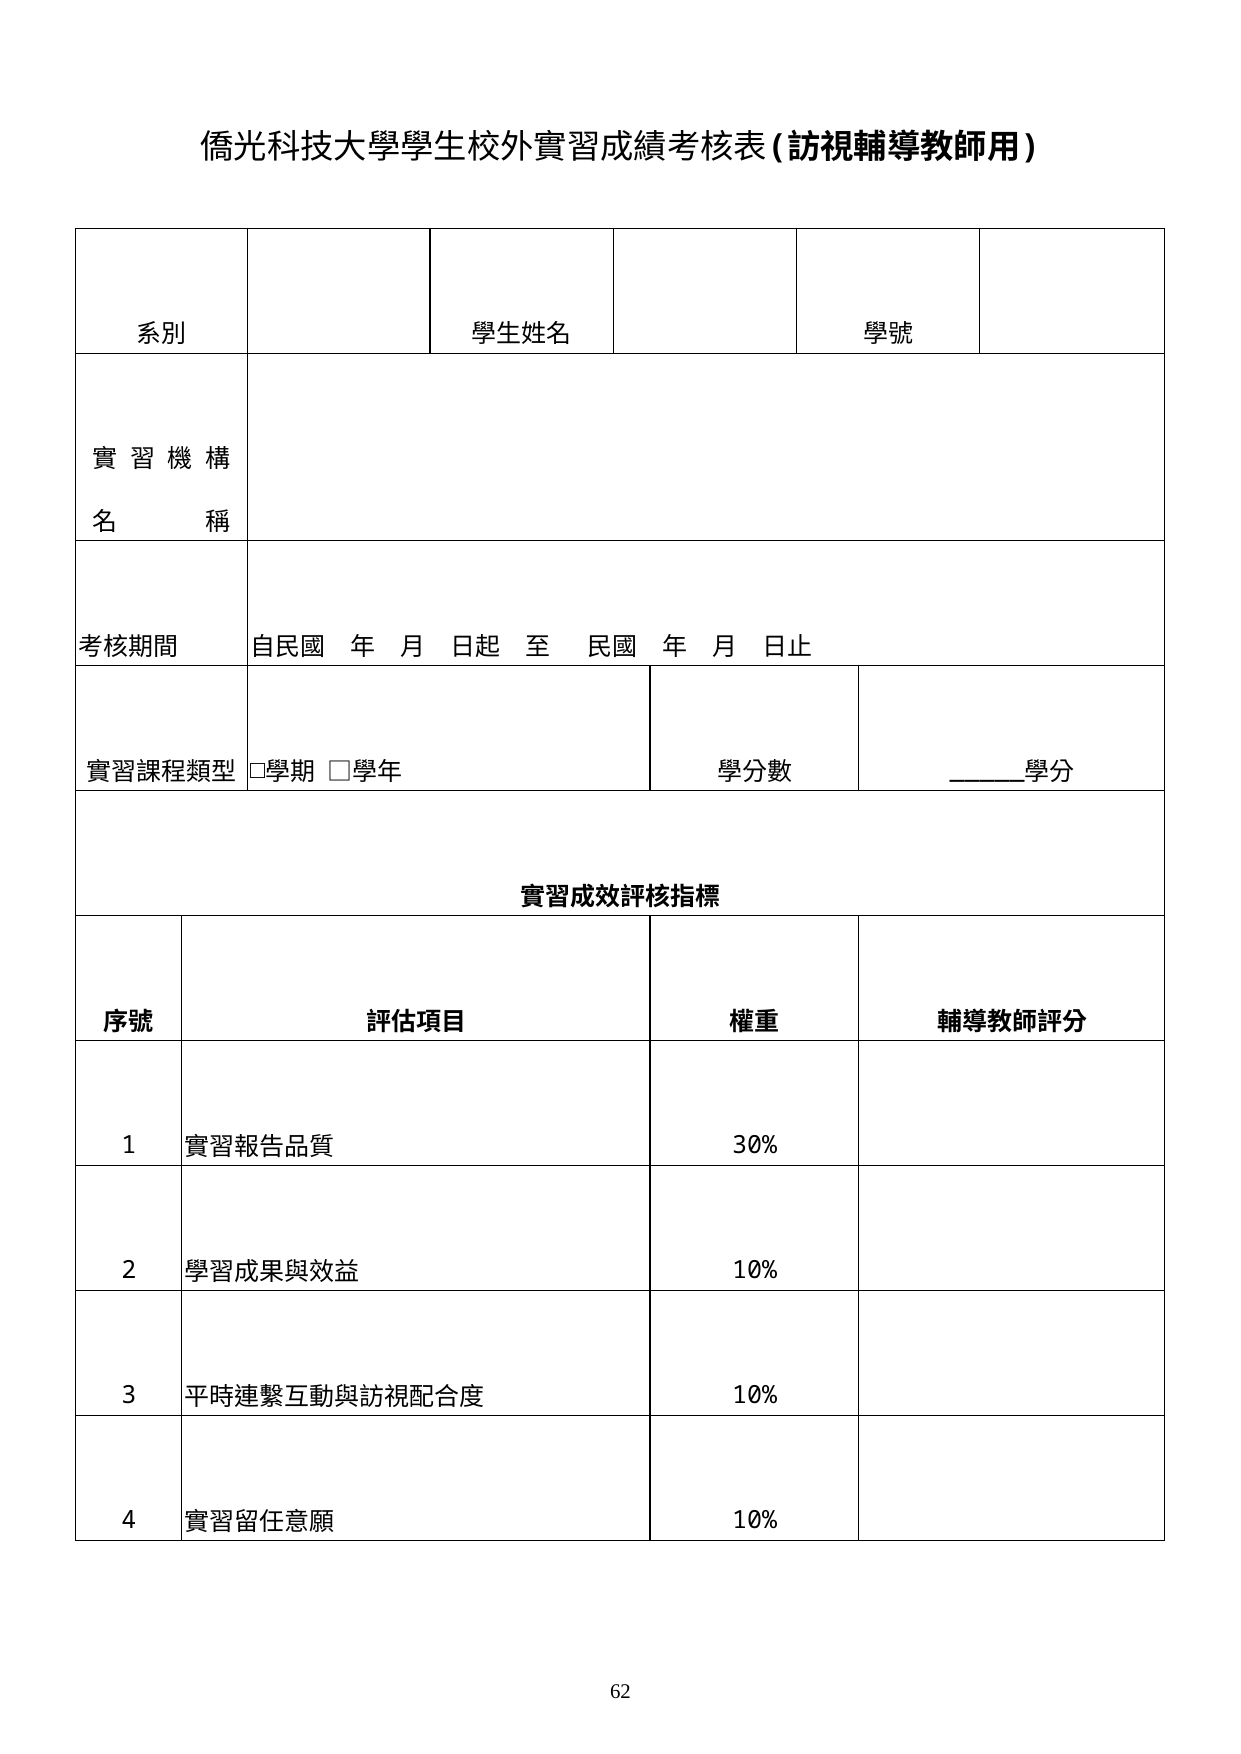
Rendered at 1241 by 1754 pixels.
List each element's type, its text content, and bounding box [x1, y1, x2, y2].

table_cell [859, 1166, 1164, 1290]
table_cell [859, 1416, 1164, 1540]
table_cell 4 [76, 1416, 181, 1540]
table_cell 考核期間 [76, 541, 247, 665]
table_cell 輔導教師評分 [859, 916, 1164, 1040]
table_header 系別 [76, 229, 247, 352]
table_cell [248, 354, 1164, 540]
table_cell 學習成果與效益 [182, 1166, 649, 1290]
table_cell 評估項目 [182, 916, 649, 1040]
table_cell [859, 1291, 1164, 1415]
table_header 學號 [797, 229, 979, 352]
table_cell 實習留任意願 [182, 1416, 649, 1540]
table_cell 實習報告品質 [182, 1041, 649, 1165]
table_cell 權重 [651, 916, 858, 1040]
table_cell _____學分 [859, 666, 1164, 790]
table_cell 序號 [76, 916, 181, 1040]
table_header [248, 229, 429, 352]
table_cell 平時連繫互動與訪視配合度 [182, 1291, 649, 1415]
table_cell 實習成效評核指標 [76, 791, 1164, 915]
table_cell 學分數 [651, 666, 858, 790]
table_cell 自民國 年 月 日起 至 民國 年 月 日止 [248, 541, 1164, 665]
table_cell 10% [651, 1166, 858, 1290]
table_cell 10% [651, 1416, 858, 1540]
table_cell 30% [651, 1041, 858, 1165]
text 僑光科技大學學生校外實習成績考核表(訪視輔導教師用) [75, 102, 1165, 165]
table_cell 3 [76, 1291, 181, 1415]
table_cell 1 [76, 1041, 181, 1165]
table_cell [859, 1041, 1164, 1165]
table_header [614, 229, 796, 352]
table_cell 10% [651, 1291, 858, 1415]
table_cell 2 [76, 1166, 181, 1290]
table_header [980, 229, 1164, 352]
table_cell □學期 □學年 [248, 666, 649, 790]
table_cell 實習課程類型 [76, 666, 247, 790]
table_header 學生姓名 [431, 229, 613, 352]
table_cell 實 習 機 構 名 稱 [76, 354, 247, 540]
